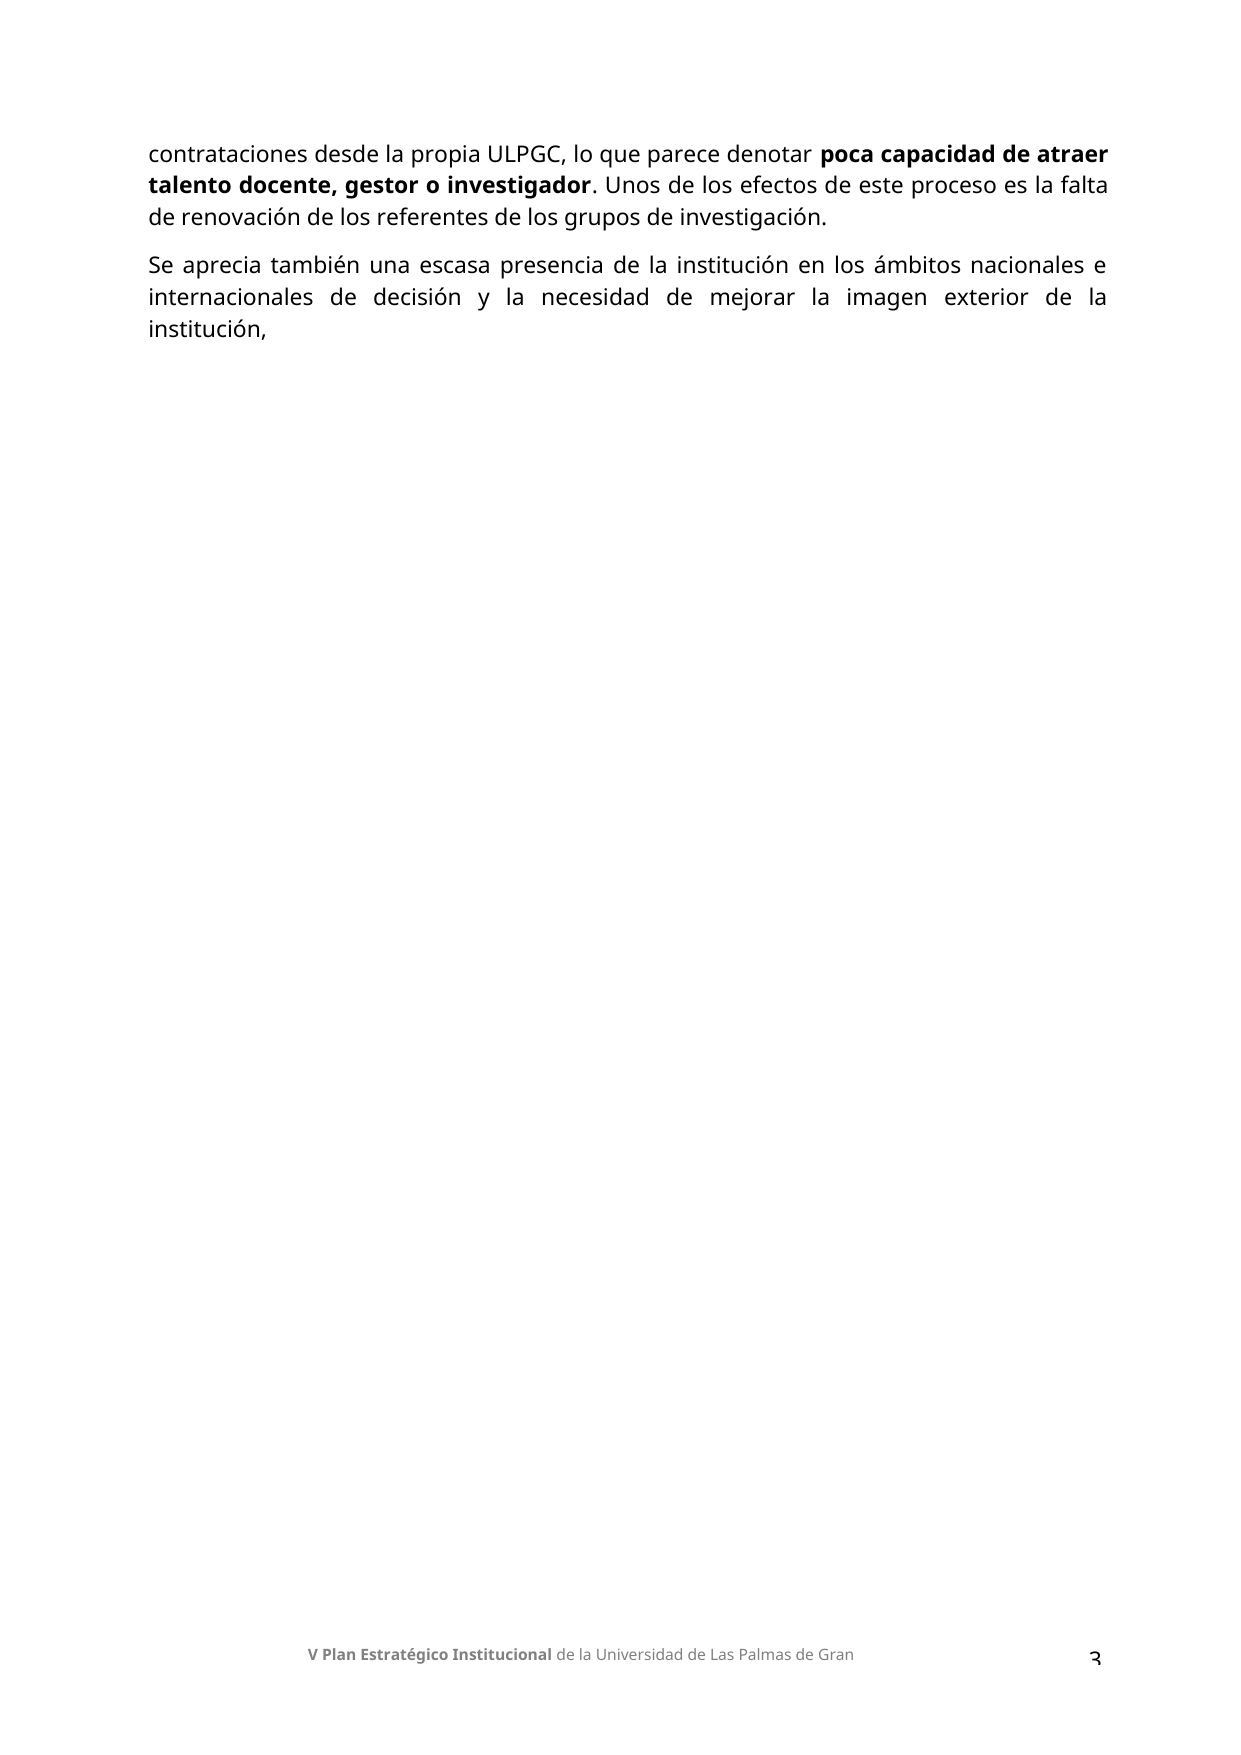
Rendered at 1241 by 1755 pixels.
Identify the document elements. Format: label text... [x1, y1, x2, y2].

text Se aprecia también una escasa presencia de la institución en los ámbitos nacionales e internacionales de decisión y la necesidad de mejorar la imagen exterior de la institución, [148, 249, 1108, 344]
text contrataciones desde la propia ULPGC, lo que parece denotar poca capacidad de atraer talento docente, gestor o investigador. Unos de los efectos de este proceso es la falta de renovación de los referentes de los grupos de investigación. [148, 137, 1109, 232]
